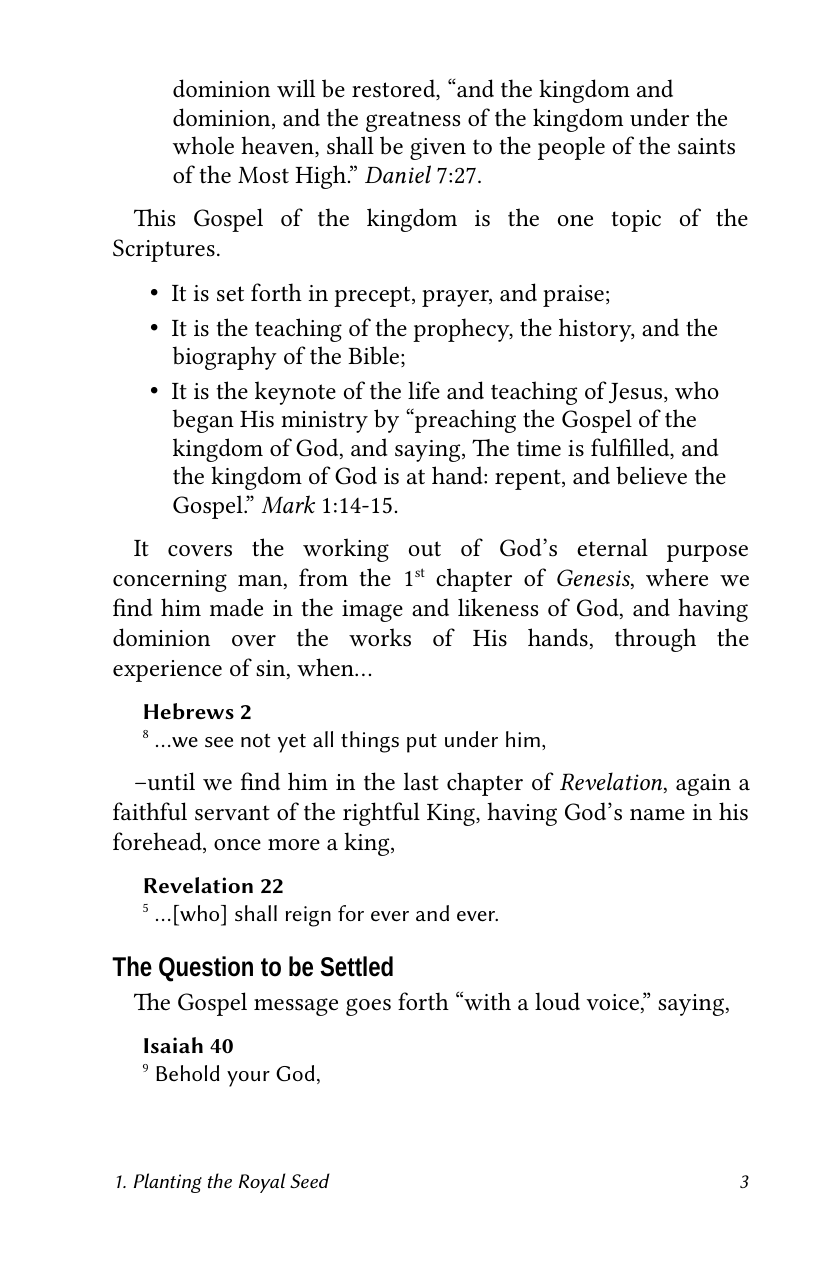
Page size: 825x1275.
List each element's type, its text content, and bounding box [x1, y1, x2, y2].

text Isaiah 40 [142, 1033, 750, 1059]
list dominion will be restored, “and the kingdom and dominion, and the greatness of the kingdom under the whole heaven, shall be given to the people of the saints of the Most High.” Daniel 7:27. [150, 75, 750, 189]
text Revelation 22 [142, 873, 750, 899]
text This Gospel of the kingdom is the one topic of the Scriptures. [112, 204, 750, 263]
subtitle The Question to be Settled [112, 951, 750, 982]
list It is the keynote of the life and teaching of Jesus, who began His ministry by “preaching the Gospel of the kingdom of God, and saying, The time is fulfilled, and the kingdom of God is at hand: repent, and believe the Gospel.” Mark 1:14-15. [150, 377, 750, 519]
text 9 Behold your God, [142, 1061, 720, 1087]
text 5 ...[who] shall reign for ever and ever. [142, 900, 720, 927]
text It covers the working out of God’s eternal purpose concerning man, from the 1st chapter of Genesis, where we find him made in the image and likeness of God, and having dominion over the works of His hands, through the experience of sin, when… [112, 534, 750, 682]
list It is set forth in precept, prayer, and praise; [150, 279, 750, 307]
text –until we find him in the last chapter of Revelation, again a faithful servant of the rightful King, having God’s name in his forehead, once more a king, [112, 768, 750, 856]
text 8 ...we see not yet all things put under him, [142, 726, 720, 753]
list It is the teaching of the prophecy, the history, and the biography of the Bible; [150, 313, 750, 371]
text The Gospel message goes forth “with a loud voice,” saying, [112, 988, 750, 1017]
text Hebrews 2 [142, 699, 750, 725]
